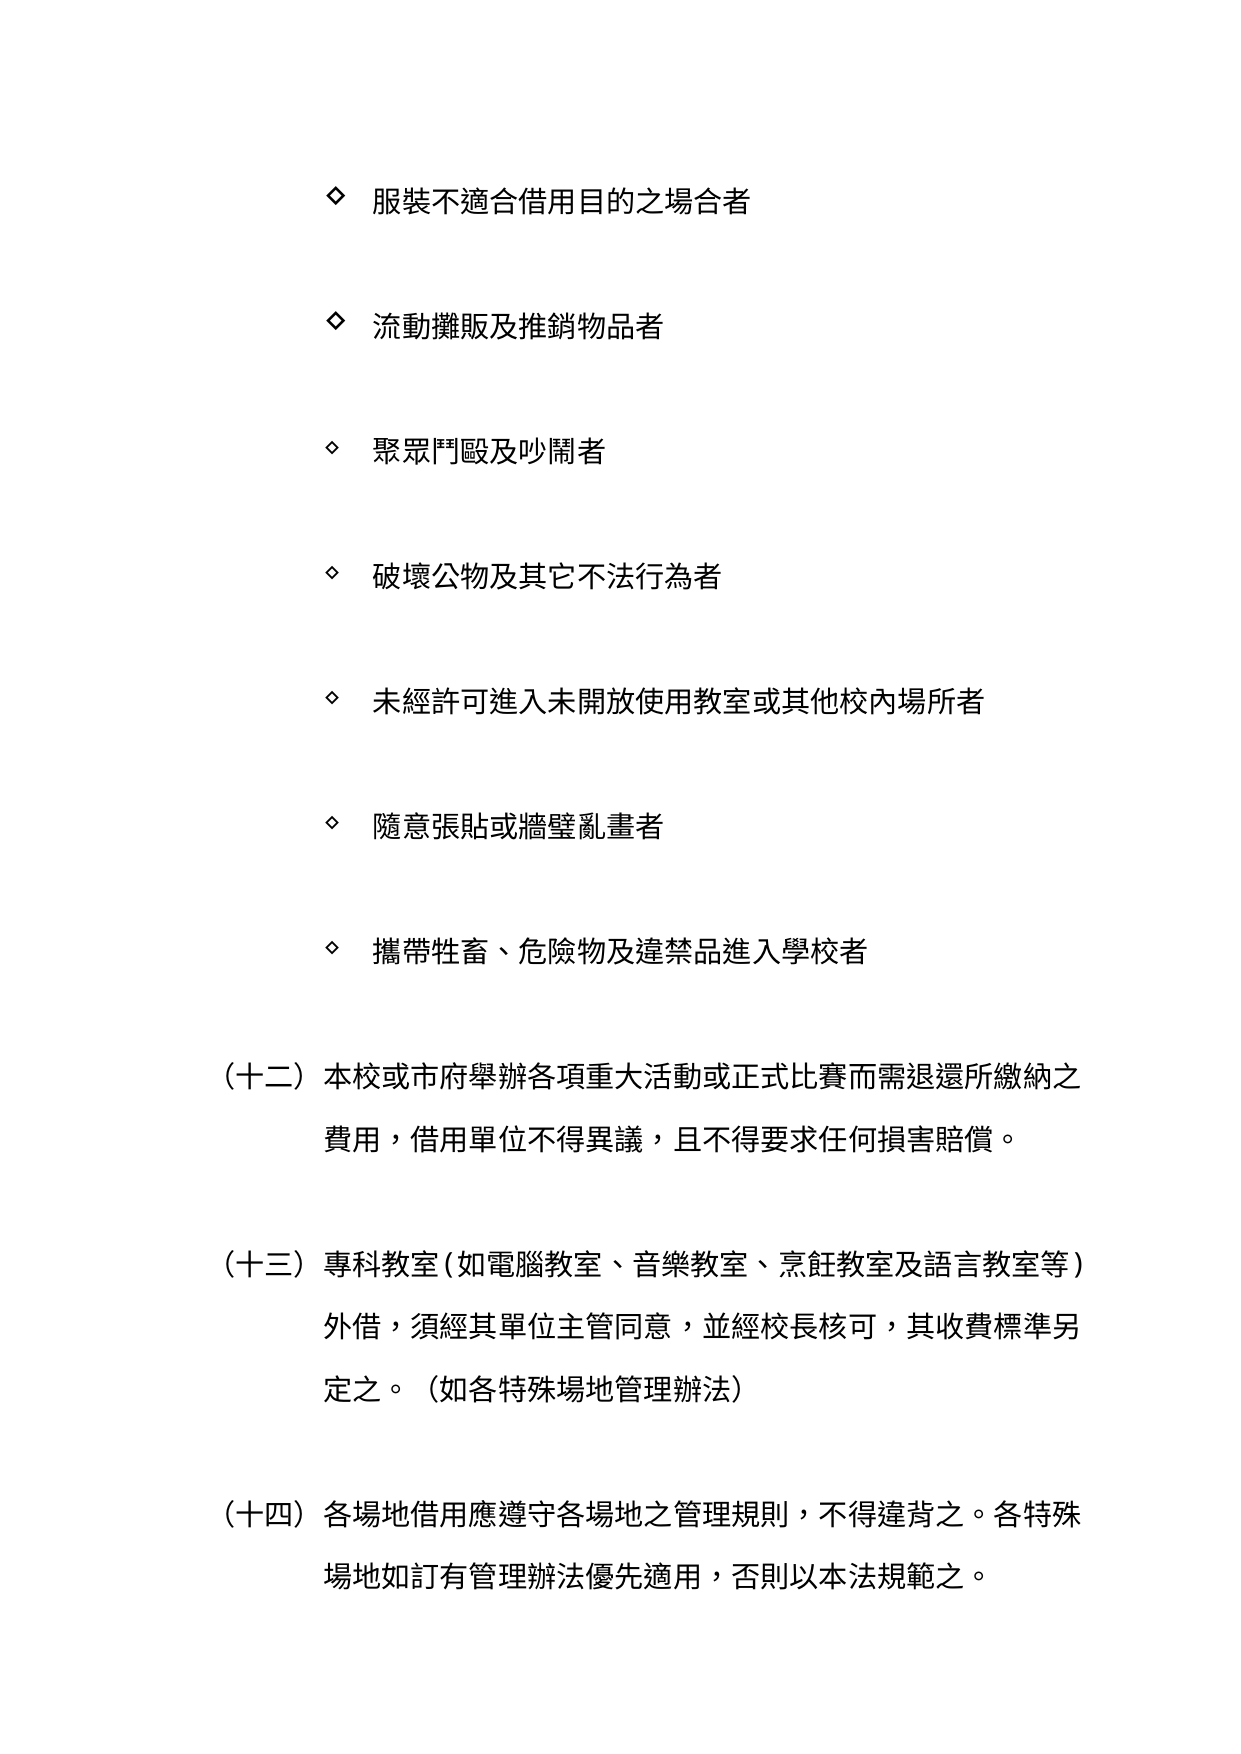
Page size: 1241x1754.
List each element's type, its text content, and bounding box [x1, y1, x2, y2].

list 服裝不適合借用目的之場合者 [291, 158, 1092, 221]
subtitle （十三）專科教室(如電腦教室、音樂教室、烹飪教室及語言教室等)外借，須經其單位主管同意，並經校長核可，其收費標準另定之。（如各特殊場地管理辦法） [206, 1221, 1092, 1408]
list 聚眾鬥毆及吵鬧者 [291, 408, 1092, 471]
list 流動攤販及推銷物品者 [291, 283, 1092, 346]
list 隨意張貼或牆璧亂畫者 [291, 783, 1092, 846]
subtitle （十二）本校或市府舉辦各項重大活動或正式比賽而需退還所繳納之費用，借用單位不得異議，且不得要求任何損害賠償。 [206, 1033, 1092, 1158]
list 未經許可進入未開放使用教室或其他校內場所者 [291, 658, 1092, 721]
subtitle （十四）各場地借用應遵守各場地之管理規則，不得違背之。各特殊場地如訂有管理辦法優先適用，否則以本法規範之。 [206, 1471, 1092, 1596]
list 破壞公物及其它不法行為者 [291, 533, 1092, 596]
list 攜帶牲畜、危險物及違禁品進入學校者 [291, 908, 1092, 971]
